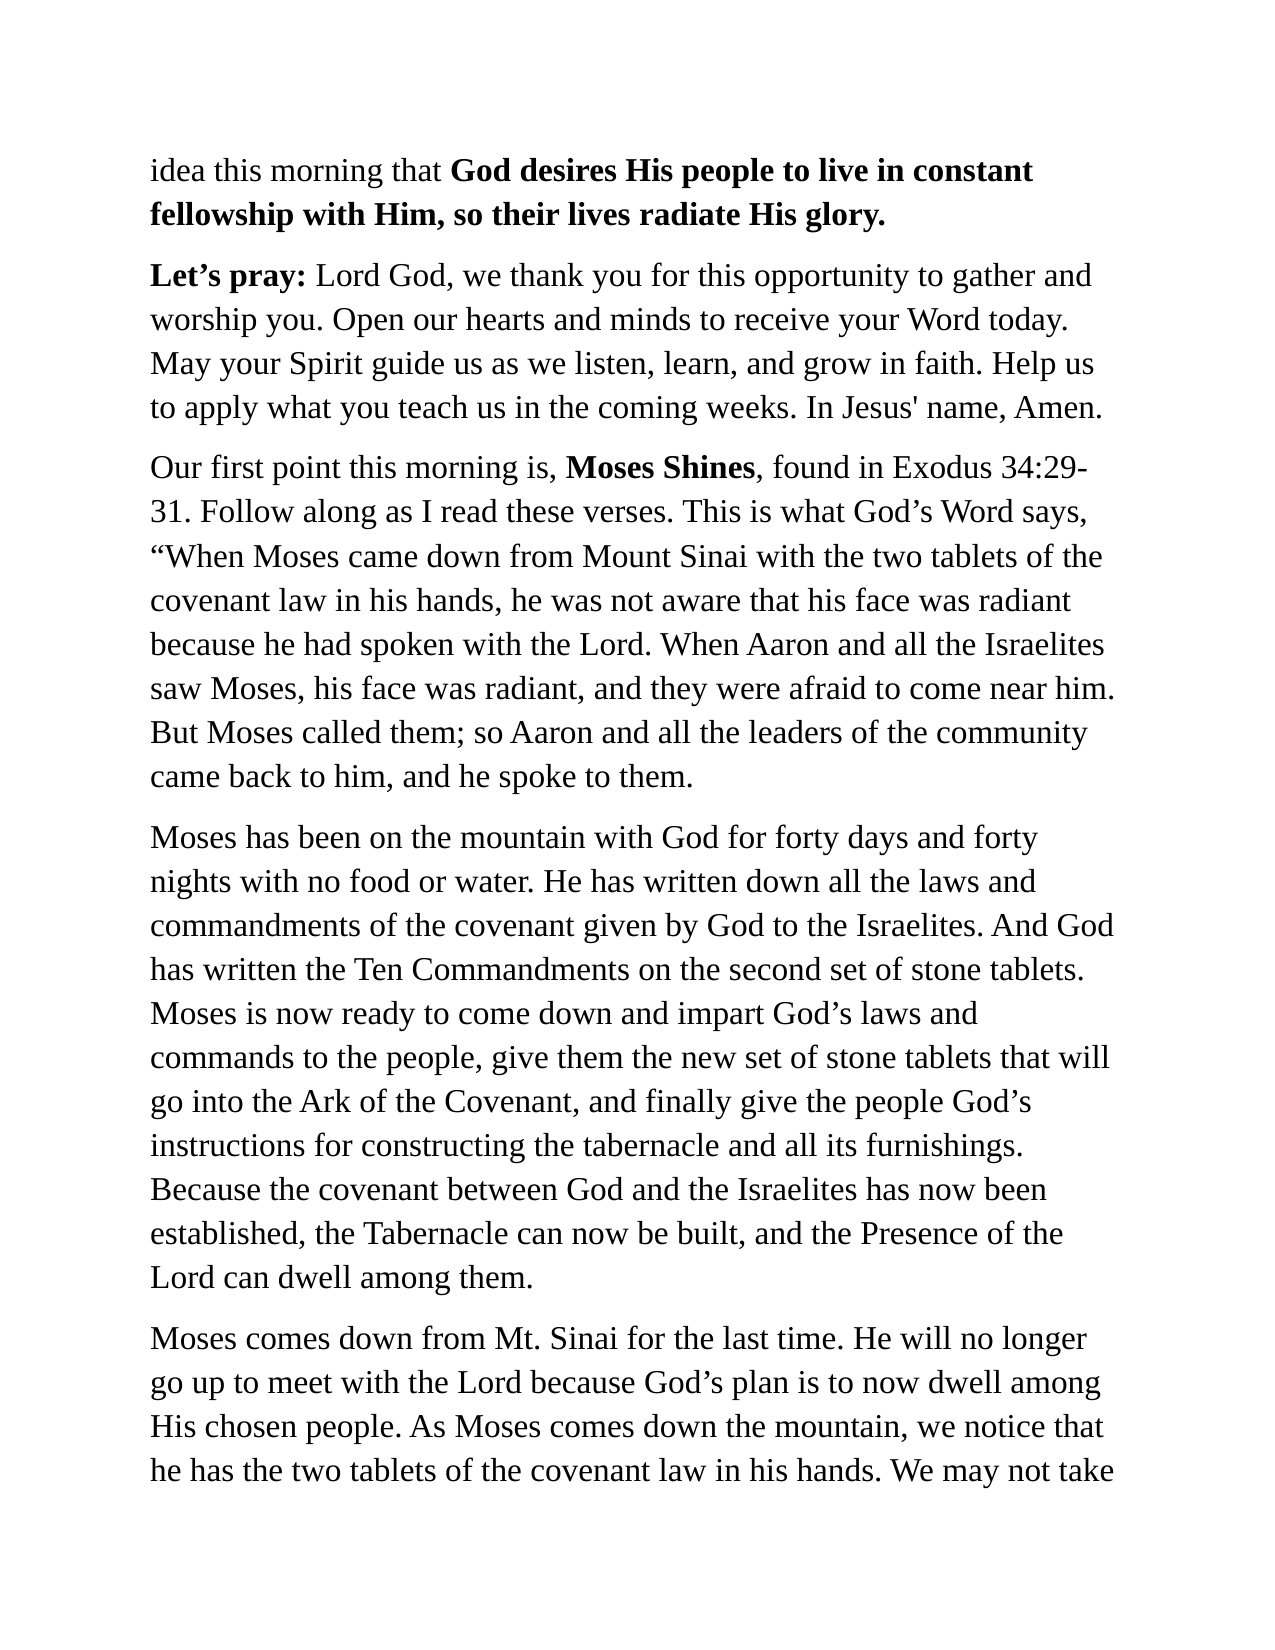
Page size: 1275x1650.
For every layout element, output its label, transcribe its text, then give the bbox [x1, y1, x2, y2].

text Moses has been on the mountain with God for forty days and forty nights with no food or water. He has written down all the laws and commandments of the covenant given by God to the Israelites. And God has written the Ten Commandments on the second set of stone tablets. Moses is now ready to come down and impart God’s laws and commands to the people, give them the new set of stone tablets that will go into the Ark of the Covenant, and finally give the people God’s instructions for constructing the tabernacle and all its furnishings. Because the covenant between God and the Israelites has now been established, the Tabernacle can now be built, and the Presence of the Lord can dwell among them. [150, 817, 1125, 1296]
text Let’s pray: Lord God, we thank you for this opportunity to gather and worship you. Open our hearts and minds to receive your Word today. May your Spirit guide us as we listen, learn, and grow in faith. Help us to apply what you teach us in the coming weeks. In Jesus' name, Amen. [150, 255, 1125, 425]
text Our first point this morning is, Moses Shines, found in Exodus 34:29-31. Follow along as I read these verses. This is what God’s Word says, “When Moses came down from Mount Sinai with the two tablets of the covenant law in his hands, he was not aware that his face was radiant because he had spoken with the Lord. When Aaron and all the Israelites saw Moses, his face was radiant, and they were afraid to come near him. But Moses called them; so Aaron and all the leaders of the community came back to him, and he spoke to them. [150, 448, 1125, 794]
text Moses comes down from Mt. Sinai for the last time. He will no longer go up to meet with the Lord because God’s plan is to now dwell among His chosen people. As Moses comes down the mountain, we notice that he has the two tablets of the covenant law in his hands. We may not take [150, 1318, 1125, 1489]
text idea this morning that God desires His people to live in constant fellowship with Him, so their lives radiate His glory. [150, 150, 1125, 232]
